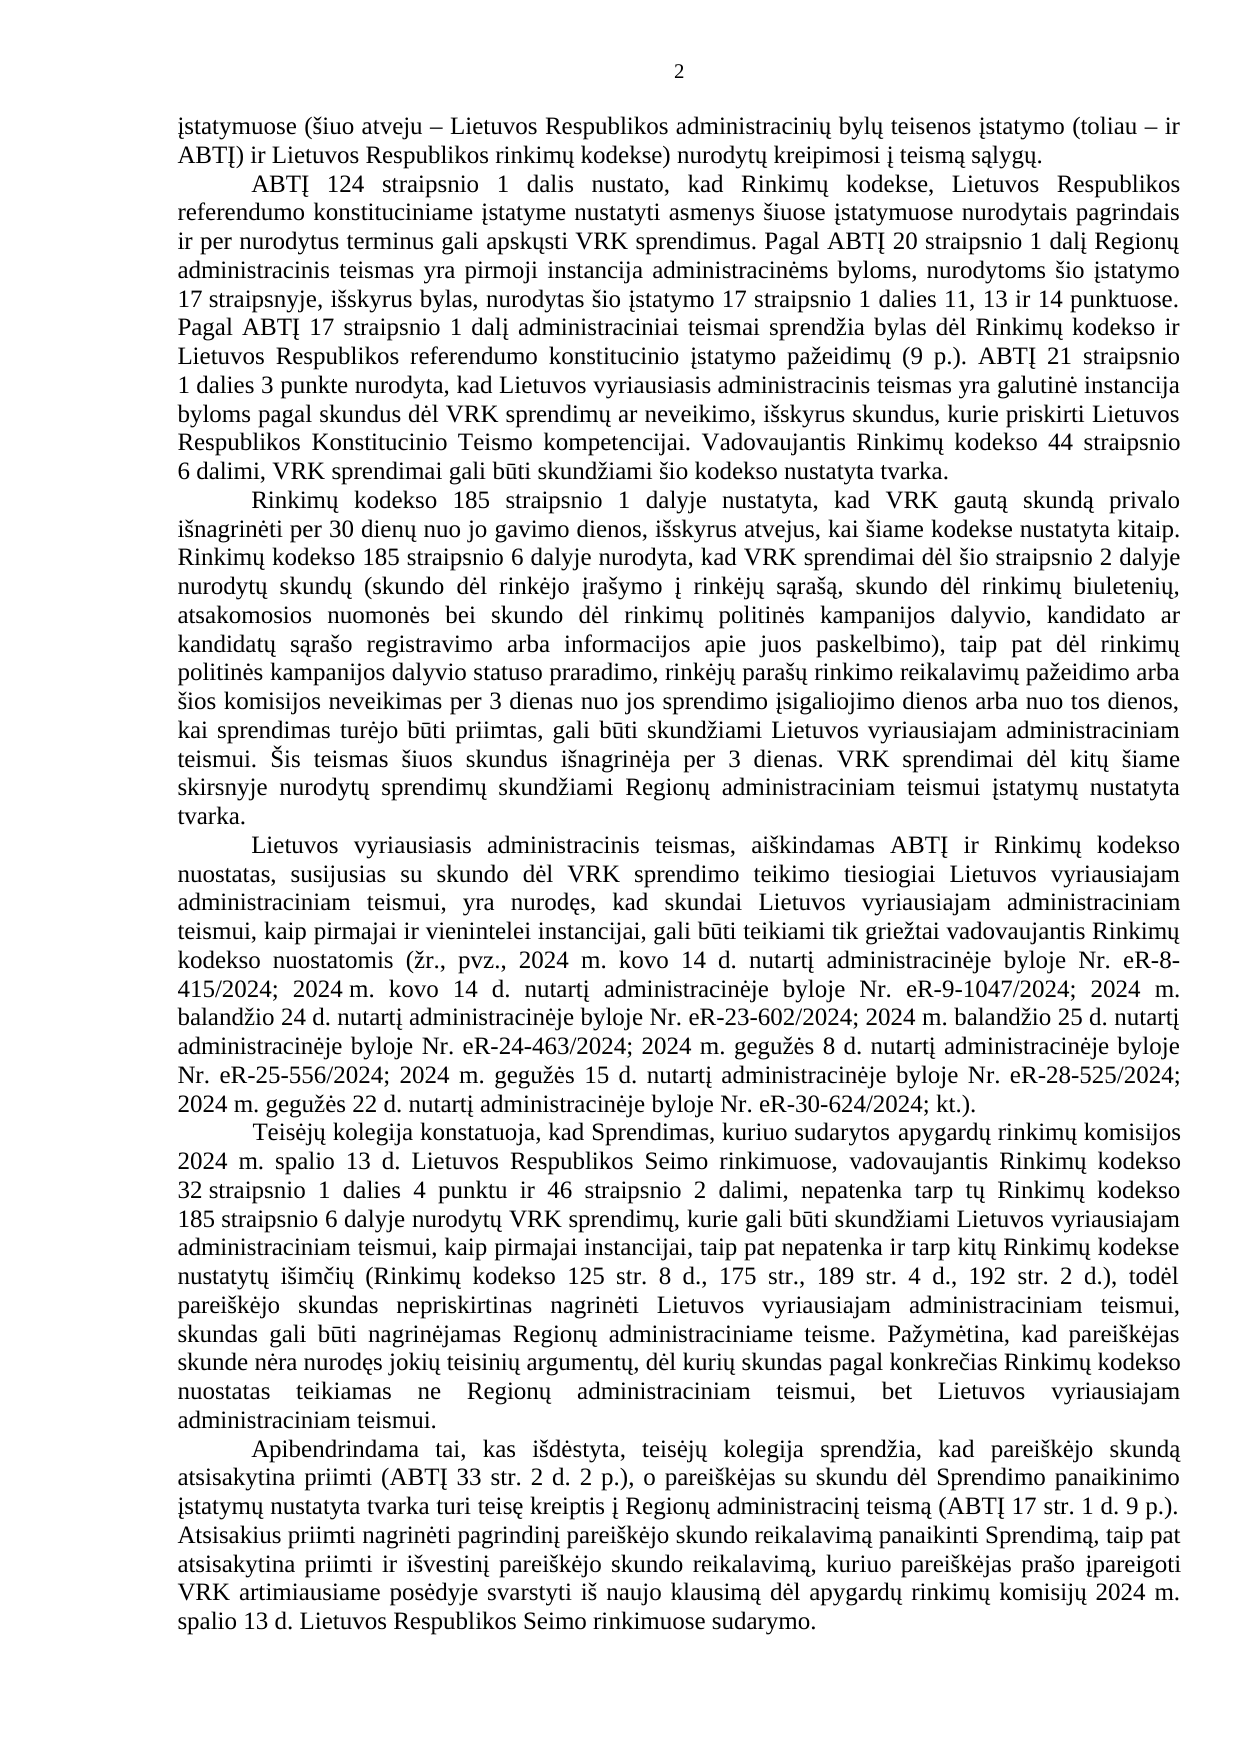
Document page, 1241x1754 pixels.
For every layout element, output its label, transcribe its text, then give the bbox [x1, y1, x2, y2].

text Rinkimų kodekso 185 straipsnio 1 dalyje nustatyta, kad VRK gautą skundą privalo išnagrinėti per 30 dienų nuo jo gavimo dienos, išskyrus atvejus, kai šiame kodekse nustatyta kitaip. Rinkimų kodekso 185 straipsnio 6 dalyje nurodyta, kad VRK sprendimai dėl šio straipsnio 2 dalyje nurodytų skundų (skundo dėl rinkėjo įrašymo į rinkėjų sąrašą, skundo dėl rinkimų biuletenių, atsakomosios nuomonės bei skundo dėl rinkimų politinės kampanijos dalyvio, kandidato ar kandidatų sąrašo registravimo arba informacijos apie juos paskelbimo), taip pat dėl rinkimų politinės kampanijos dalyvio statuso praradimo, rinkėjų parašų rinkimo reikalavimų pažeidimo arba šios komisijos neveikimas per 3 dienas nuo jos sprendimo įsigaliojimo dienos arba nuo tos dienos, kai sprendimas turėjo būti priimtas, gali būti skundžiami Lietuvos vyriausiajam administraciniam teismui. Šis teismas šiuos skundus išnagrinėja per 3 dienas. VRK sprendimai dėl kitų šiame skirsnyje nurodytų sprendimų skundžiami Regionų administraciniam teismui įstatymų nustatyta tvarka. [177, 485, 1181, 830]
text Lietuvos vyriausiasis administracinis teismas, aiškindamas ABTĮ ir Rinkimų kodekso nuostatas, susijusias su skundo dėl VRK sprendimo teikimo tiesiogiai Lietuvos vyriausiajam administraciniam teismui, yra nurodęs, kad skundai Lietuvos vyriausiajam administraciniam teismui, kaip pirmajai ir vienintelei instancijai, gali būti teikiami tik griežtai vadovaujantis Rinkimų kodekso nuostatomis (žr., pvz., 2024 m. kovo 14 d. nutartį administracinėje byloje Nr. eR-8-415/2024; 2024 m. kovo 14 d. nutartį administracinėje byloje Nr. eR-9-1047/2024; 2024 m. balandžio 24 d. nutartį administracinėje byloje Nr. eR-23-602/2024; 2024 m. balandžio 25 d. nutartį administracinėje byloje Nr. eR-24-463/2024; 2024 m. gegužės 8 d. nutartį administracinėje byloje Nr. eR-25-556/2024; 2024 m. gegužės 15 d. nutartį administracinėje byloje Nr. eR-28-525/2024; 2024 m. gegužės 22 d. nutartį administracinėje byloje Nr. eR-30-624/2024; kt.). [177, 830, 1181, 1117]
text įstatymuose (šiuo atveju – Lietuvos Respublikos administracinių bylų teisenos įstatymo (toliau – ir ABTĮ) ir Lietuvos Respublikos rinkimų kodekse) nurodytų kreipimosi į teismą sąlygų. [177, 111, 1181, 169]
text Apibendrindama tai, kas išdėstyta, teisėjų kolegija sprendžia, kad pareiškėjo skundą atsisakytina priimti (ABTĮ 33 str. 2 d. 2 p.), o pareiškėjas su skundu dėl Sprendimo panaikinimo įstatymų nustatyta tvarka turi teisę kreiptis į Regionų administracinį teismą (ABTĮ 17 str. 1 d. 9 p.). Atsisakius priimti nagrinėti pagrindinį pareiškėjo skundo reikalavimą panaikinti Sprendimą, taip pat atsisakytina priimti ir išvestinį pareiškėjo skundo reikalavimą, kuriuo pareiškėjas prašo įpareigoti VRK artimiausiame posėdyje svarstyti iš naujo klausimą dėl apygardų rinkimų komisijų 2024 m. spalio 13 d. Lietuvos Respublikos Seimo rinkimuose sudarymo. [177, 1434, 1181, 1635]
text Teisėjų kolegija konstatuoja, kad Sprendimas, kuriuo sudarytos apygardų rinkimų komisijos 2024 m. spalio 13 d. Lietuvos Respublikos Seimo rinkimuose, vadovaujantis Rinkimų kodekso 32 straipsnio 1 dalies 4 punktu ir 46 straipsnio 2 dalimi, nepatenka tarp tų Rinkimų kodekso 185 straipsnio 6 dalyje nurodytų VRK sprendimų, kurie gali būti skundžiami Lietuvos vyriausiajam administraciniam teismui, kaip pirmajai instancijai, taip pat nepatenka ir tarp kitų Rinkimų kodekse nustatytų išimčių (Rinkimų kodekso 125 str. 8 d., 175 str., 189 str. 4 d., 192 str. 2 d.), todėl pareiškėjo skundas nepriskirtinas nagrinėti Lietuvos vyriausiajam administraciniam teismui, skundas gali būti nagrinėjamas Regionų administraciniame teisme. Pažymėtina, kad pareiškėjas skunde nėra nurodęs jokių teisinių argumentų, dėl kurių skundas pagal konkrečias Rinkimų kodekso nuostatas teikiamas ne Regionų administraciniam teismui, bet Lietuvos vyriausiajam administraciniam teismui. [177, 1117, 1181, 1434]
text ABTĮ 124 straipsnio 1 dalis nustato, kad Rinkimų kodekse, Lietuvos Respublikos referendumo konstituciniame įstatyme nustatyti asmenys šiuose įstatymuose nurodytais pagrindais ir per nurodytus terminus gali apskųsti VRK sprendimus. Pagal ABTĮ 20 straipsnio 1 dalį Regionų administracinis teismas yra pirmoji instancija administracinėms byloms, nurodytoms šio įstatymo 17 straipsnyje, išskyrus bylas, nurodytas šio įstatymo 17 straipsnio 1 dalies 11, 13 ir 14 punktuose. Pagal ABTĮ 17 straipsnio 1 dalį administraciniai teismai sprendžia bylas dėl Rinkimų kodekso ir Lietuvos Respublikos referendumo konstitucinio įstatymo pažeidimų (9 p.). ABTĮ 21 straipsnio 1 dalies 3 punkte nurodyta, kad Lietuvos vyriausiasis administracinis teismas yra galutinė instancija byloms pagal skundus dėl VRK sprendimų ar neveikimo, išskyrus skundus, kurie priskirti Lietuvos Respublikos Konstitucinio Teismo kompetencijai. Vadovaujantis Rinkimų kodekso 44 straipsnio 6 dalimi, VRK sprendimai gali būti skundžiami šio kodekso nustatyta tvarka. [177, 169, 1181, 485]
